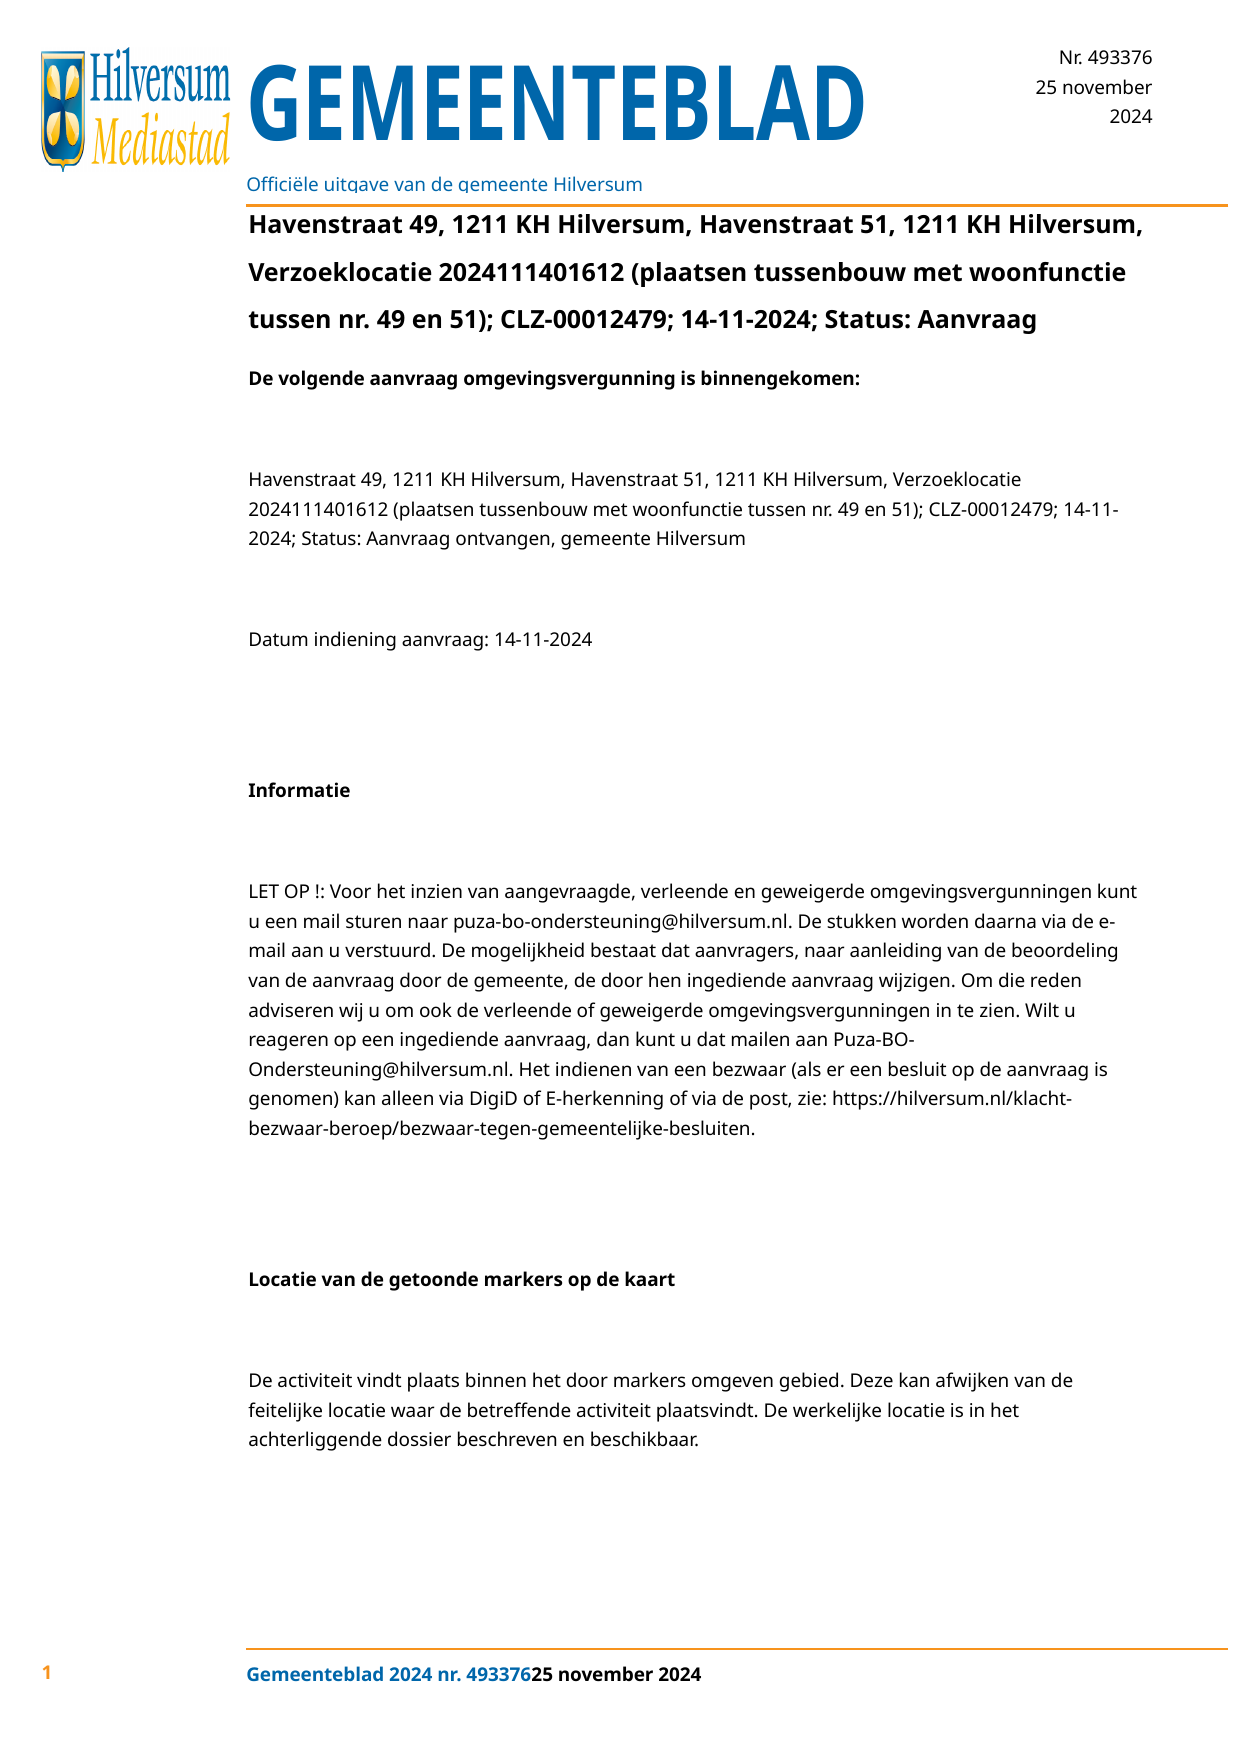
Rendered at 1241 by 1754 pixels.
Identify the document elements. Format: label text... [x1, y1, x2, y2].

text Havenstraat 49, 1211 KH Hilversum, Havenstraat 51, 1211 KH Hilversum, Verzoeklocatie 2024111401612 (plaatsen tussenbouw met woonfunctie tussen nr. 49 en 51); CLZ-00012479; 14-11-2024; Status: Aanvraag [248, 207, 1152, 336]
text Havenstraat 49, 1211 KH Hilversum, Havenstraat 51, 1211 KH Hilversum, Verzoeklocatie 2024111401612 (plaatsen tussenbouw met woonfunctie tussen nr. 49 en 51); CLZ-00012479; 14-11-2024; Status: Aanvraag ontvangen, gemeente Hilversum [248, 466, 1152, 551]
text Datum indiening aanvraag: 14-11-2024 [248, 626, 1152, 652]
text De activiteit vindt plaats binnen het door markers omgeven gebied. Deze kan afwijken van de feitelijke locatie waar de betreffende activiteit plaatsvindt. De werkelijke locatie is in het achterliggende dossier beschreven en beschikbaar. [248, 1367, 1152, 1452]
text LET OP !: Voor het inzien van aangevraagde, verleende en geweigerde omgevingsvergunningen kunt u een mail sturen naar puza-bo-ondersteuning@hilversum.nl. De stukken worden daarna via de e-mail aan u verstuurd. De mogelijkheid bestaat dat aanvragers, naar aanleiding van de beoordeling van de aanvraag door de gemeente, de door hen ingediende aanvraag wijzigen. Om die reden adviseren wij u om ook de verleende of geweigerde omgevingsvergunningen in te zien. Wilt u reageren op een ingediende aanvraag, dan kunt u dat mailen aan Puza-BO-Ondersteuning@hilversum.nl. Het indienen van een bezwaar (als er een besluit op de aanvraag is genomen) kan alleen via DigiD of E-herkenning of via de post, zie: https://hilversum.nl/klacht-bezwaar-beroep/bezwaar-tegen-gemeentelijke-besluiten. [248, 878, 1152, 1141]
text De volgende aanvraag omgevingsvergunning is binnengekomen: [248, 366, 1152, 391]
text Informatie [248, 778, 1152, 803]
text Locatie van de getoonde markers op de kaart [248, 1266, 1152, 1292]
picture [41, 47, 231, 172]
